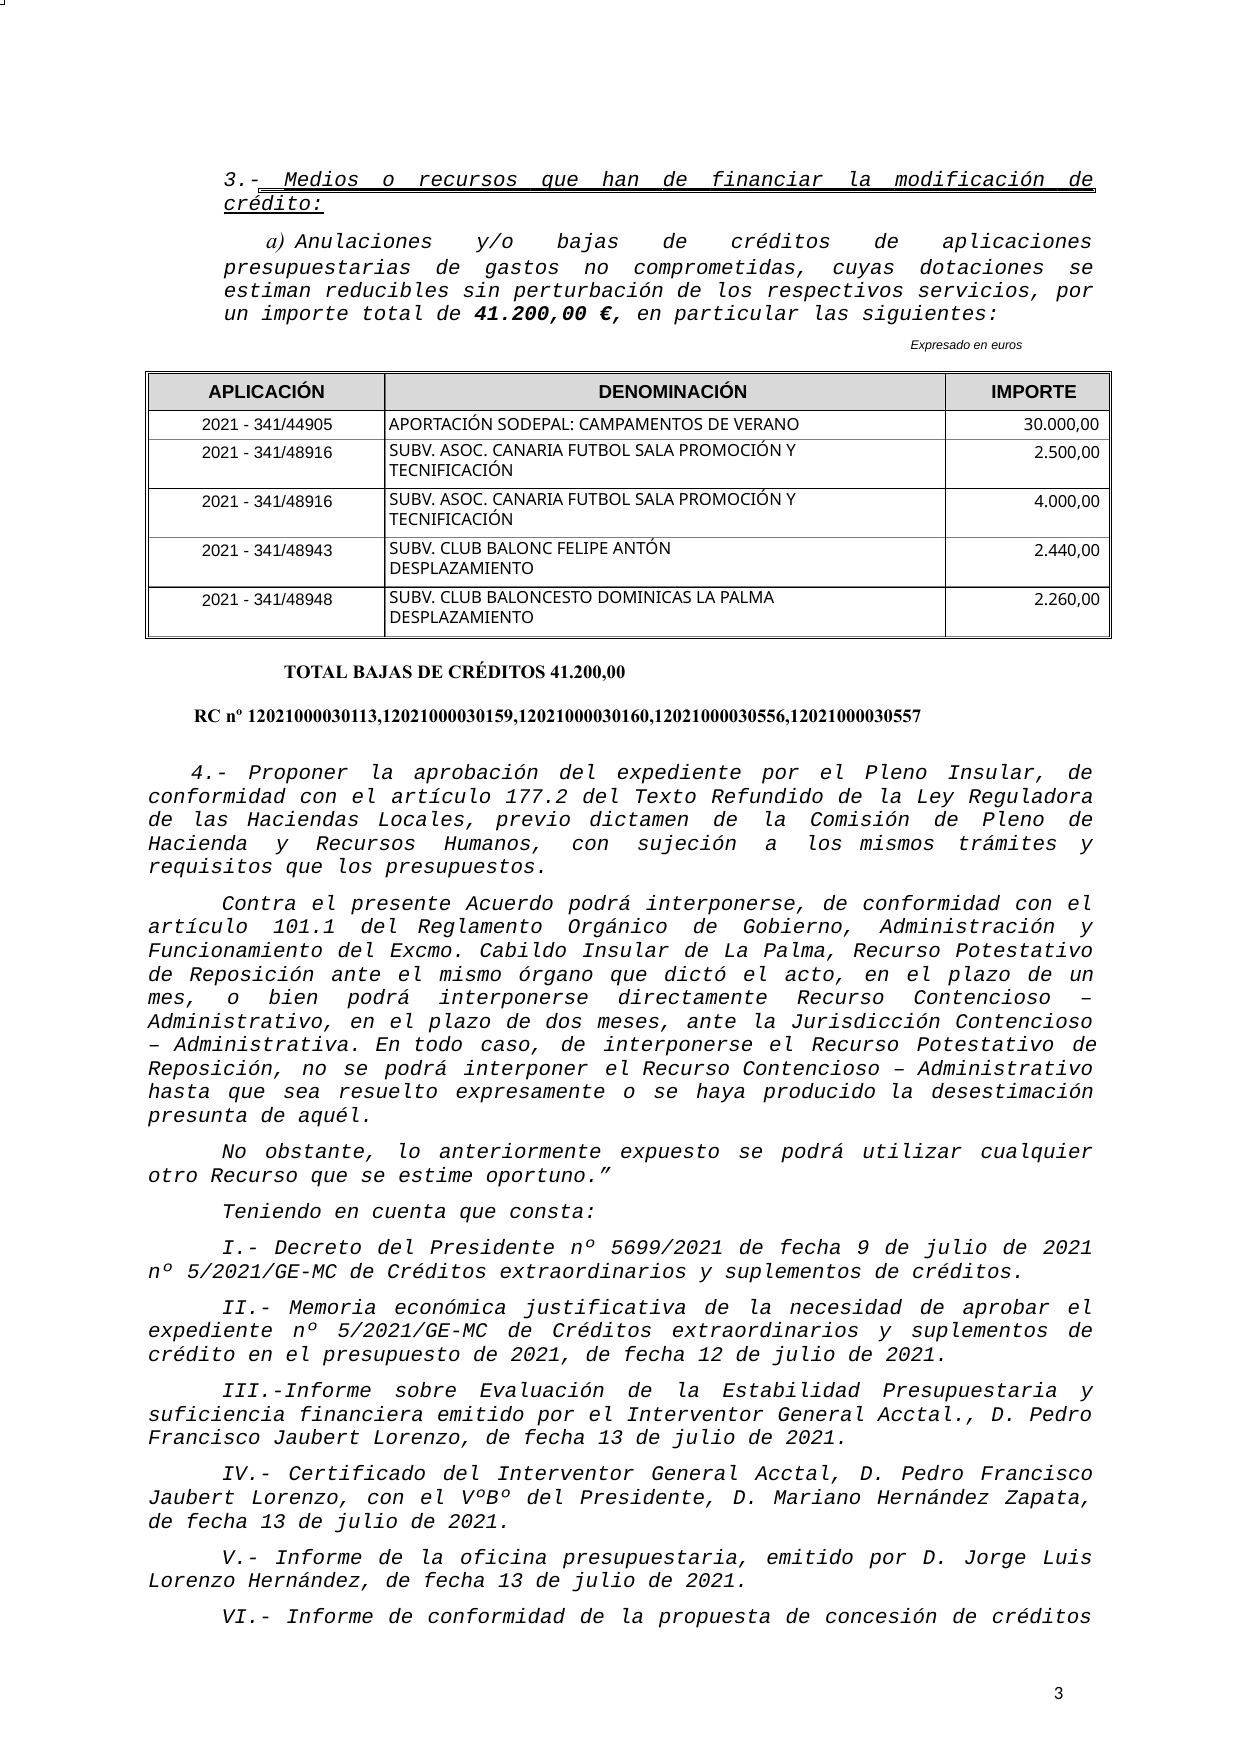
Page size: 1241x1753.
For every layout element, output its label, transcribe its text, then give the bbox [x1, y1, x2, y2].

text de las Haciendas Locales, previo dictamen de la Comisión de Pleno de [148, 808, 1118, 831]
text II.- Memoria económica justificativa de la necesidad de aprobar el [222, 1296, 1118, 1319]
text Jaubert Lorenzo, con el VºBº del Presidente, D. Mariano Hernández Zapata, [148, 1486, 1118, 1509]
text 2.260,00 [1034, 589, 1135, 609]
text – [148, 1033, 174, 1056]
text expediente nº 5/2021/GE-MC de Créditos extraordinarios y suplementos de [148, 1319, 1118, 1343]
text 021 - 341/48948 [211, 591, 356, 609]
text nº 5/2021/GE-MC de Créditos extraordinarios y suplementos de créditos. [148, 1259, 1118, 1283]
text Administrativa. En todo caso, de interponerse el Recurso Potestativo de [174, 1033, 1118, 1056]
text suficiencia financiera emitido por el Interventor General Acctal., D. Pedro [148, 1402, 1118, 1426]
text 2 [202, 444, 211, 462]
text otro Recurso que se estime oportuno.” [148, 1163, 1117, 1187]
text SUBV. CLUB BALONC FELIPE ANTÓN [389, 538, 721, 558]
text APLICACIÓN [208, 382, 350, 403]
text Hacienda y Recursos Humanos, con sujeción a los mismos trámites y [148, 832, 1118, 855]
text IMPORTE [991, 382, 1102, 403]
text de Reposición ante el mismo órgano que dictó el acto, en el plazo de un [148, 962, 1118, 986]
text I.- Decreto del Presidente nº 5699/2021 de fecha 9 de julio de 2021 [222, 1236, 1118, 1259]
picture [146, 372, 1111, 638]
text Funcionamiento del Excmo. Cabildo Insular de La Palma, Recurso Potestativo [148, 938, 1118, 962]
text 2.440,00 [1034, 540, 1135, 560]
text .- Proponer la aprobación del expediente por el Pleno Insular, de [203, 761, 1118, 784]
text 2 [202, 493, 236, 512]
text requisitos que los presupuestos. [148, 855, 1118, 879]
text conformidad con el artículo 177.2 del Texto Refundido de la Ley Reguladora [148, 784, 1118, 808]
text IV.- Certificado del Interventor General Acctal, D. Pedro Francisco [222, 1462, 1118, 1486]
text 4 [191, 761, 203, 784]
text SUBV. ASOC. CANARIA FUTBOL SALA PROMOCIÓN Y [389, 440, 858, 460]
text a) Anulaciones y/o bajas de créditos de aplicaciones [266, 228, 1118, 254]
text 021 - 341/48916 [211, 493, 356, 511]
text Francisco Jaubert Lorenzo, de fecha 13 de julio de 2021. [148, 1426, 1118, 1449]
text Teniendo en cuenta que consta: [222, 1199, 621, 1223]
text SUBV. CLUB BALONCESTO DOMINICAS LA PALMA [389, 587, 833, 607]
text un importe total de 41.200,00 €, en particular las siguientes: [223, 302, 1118, 325]
text VI.- Informe de conformidad de la propuesta de concesión de créditos [222, 1605, 1117, 1629]
text Reposición, no se podrá interponer el Recurso Contencioso – Administrativo [148, 1056, 1118, 1080]
text TECNIFICACIÓN [389, 460, 858, 480]
text de fecha 13 de julio de 2021. [148, 1509, 1118, 1533]
text SUBV. ASOC. CANARIA FUTBOL SALA PROMOCIÓN Y [389, 489, 858, 509]
text mes, o bien podrá interponerse directamente Recurso Contencioso – [148, 986, 1118, 1009]
text DESPLAZAMIENTO [389, 558, 721, 578]
text artículo 101.1 del Reglamento Orgánico de Gobierno, Administración y [148, 915, 1118, 938]
text DESPLAZAMIENTO [389, 607, 833, 627]
text 30.000,00 [1024, 414, 1136, 434]
text Administrativo, en el plazo de dos meses, ante la Jurisdicción Contencioso [148, 1009, 1118, 1033]
text presupuestarias de gastos no comprometidas, cuyas dotaciones se [223, 255, 1118, 279]
text DENOMINACIÓN [598, 382, 772, 403]
text V.- Informe de la oficina presupuestaria, emitido por D. Jorge Luis [222, 1545, 1117, 1569]
text crédito en el presupuesto de 2021, de fecha 12 de julio de 2021. [148, 1343, 1118, 1366]
text TOTAL BAJAS DE CRÉDITOS 41.200,00 [284, 662, 946, 683]
text 3 [1054, 1681, 1088, 1704]
text crédito: [223, 192, 1118, 215]
text 2.500,00 [1034, 442, 1135, 462]
text 021 - 341/48916 [211, 444, 356, 462]
text No obstante, lo anteriormente expuesto se podrá utilizar cualquier [222, 1140, 1117, 1163]
text 2021 - 341/44905 [202, 416, 356, 434]
text 2 [202, 591, 236, 610]
text hasta que sea resuelto expresamente o se haya producido la desestimación [148, 1080, 1118, 1104]
text RC nº 12021000030113,12021000030159,12021000030160,12021000030556,12021000030557 [194, 706, 946, 727]
text 021 - 341/48943 [211, 542, 356, 561]
text 4.000,00 [1034, 491, 1135, 511]
text 2 [202, 542, 211, 561]
text TECNIFICACIÓN [389, 509, 858, 529]
text presunta de aquél. [148, 1104, 1118, 1127]
text III.-Informe sobre Evaluación de la Estabilidad Presupuestaria y [222, 1379, 1118, 1402]
text Expresado en euros [910, 338, 1041, 352]
text APORTACIÓN SODEPAL: CAMPAMENTOS DE VERANO [389, 414, 859, 434]
text 3.- Medios o recursos que han de financiar la modificación de [223, 168, 1118, 192]
text Lorenzo Hernández, de fecha 13 de julio de 2021. [148, 1569, 1117, 1593]
text estiman reducibles sin perturbación de los respectivos servicios, por [223, 279, 1118, 302]
text Contra el presente Acuerdo podrá interponerse, de conformidad con el [222, 891, 1118, 915]
